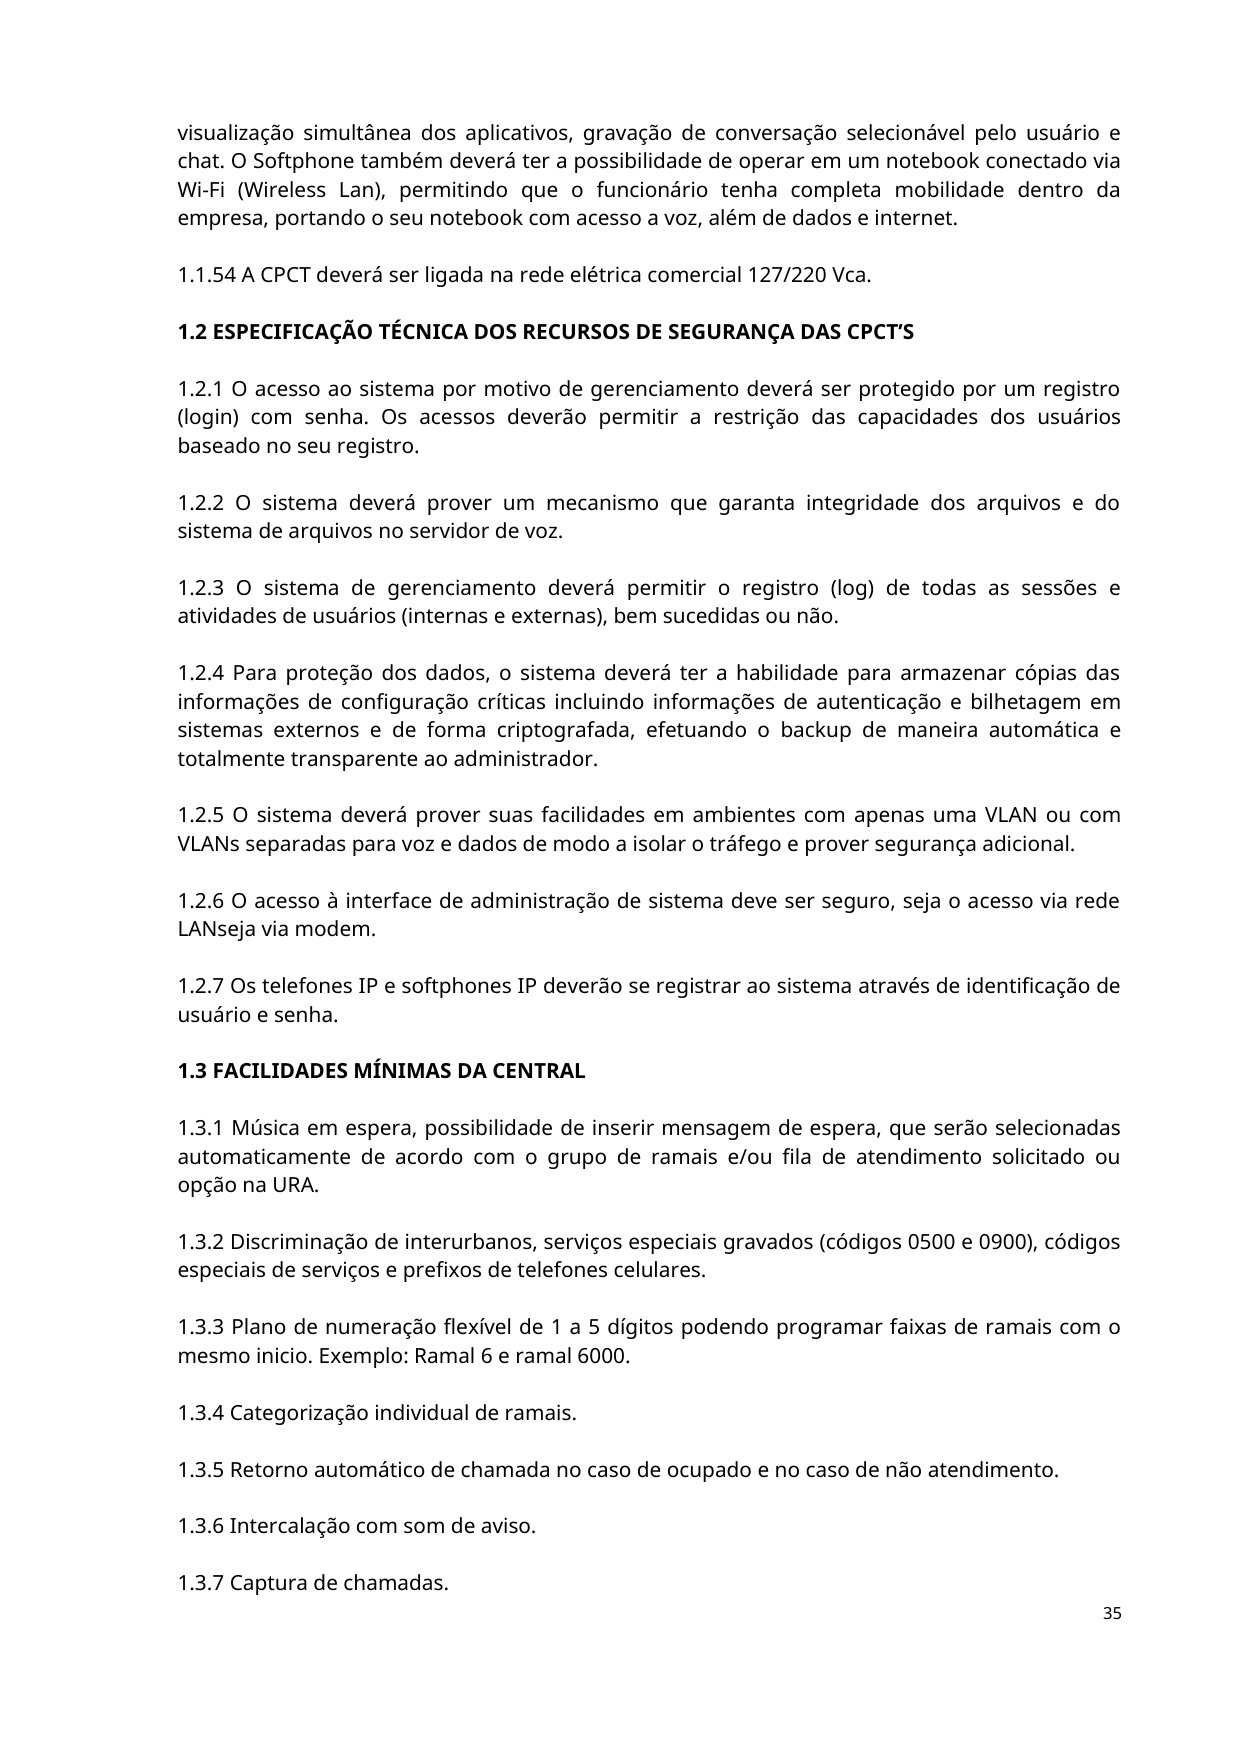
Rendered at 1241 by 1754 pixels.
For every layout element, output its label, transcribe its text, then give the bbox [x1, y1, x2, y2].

text 1.2.5 O sistema deverá prover suas facilidades em ambientes com apenas uma VLAN ou com VLANs separadas para voz e dados de modo a isolar o tráfego e prover segurança adicional. [177, 801, 1122, 857]
text 1.3.1 Música em espera, possibilidade de inserir mensagem de espera, que serão selecionadas automaticamente de acordo com o grupo de ramais e/ou fila de atendimento solicitado ou opção na URA. [177, 1113, 1122, 1199]
text 1.3.2 Discriminação de interurbanos, serviços especiais gravados (códigos 0500 e 0900), códigos especiais de serviços e prefixos de telefones celulares. [177, 1227, 1122, 1284]
text 1.2.4 Para proteção dos dados, o sistema deverá ter a habilidade para armazenar cópias das informações de configuração críticas incluindo informações de autenticação e bilhetagem em sistemas externos e de forma criptografada, efetuando o backup de maneira automática e totalmente transparente ao administrador. [177, 658, 1122, 772]
text 1.2.6 O acesso à interface de administração de sistema deve ser seguro, seja o acesso via rede LANseja via modem. [177, 886, 1122, 943]
text visualização simultânea dos aplicativos, gravação de conversação selecionável pelo usuário e chat. O Softphone também deverá ter a possibilidade de operar em um notebook conectado via Wi-Fi (Wireless Lan), permitindo que o funcionário tenha completa mobilidade dentro da empresa, portando o seu notebook com acesso a voz, além de dados e internet. [177, 118, 1122, 232]
text 1.3.3 Plano de numeração flexível de 1 a 5 dígitos podendo programar faixas de ramais com o mesmo inicio. Exemplo: Ramal 6 e ramal 6000. [177, 1312, 1122, 1369]
text 1.1.54 A CPCT deverá ser ligada na rede elétrica comercial 127/220 Vca. [177, 260, 1122, 289]
text 1.3.7 Captura de chamadas. [177, 1568, 1122, 1597]
text 1.3.6 Intercalação com som de aviso. [177, 1512, 1122, 1540]
text 1.2.7 Os telefones IP e softphones IP deverão se registrar ao sistema através de identificação de usuário e senha. [177, 971, 1122, 1028]
text 1.2.2 O sistema deverá prover um mecanismo que garanta integridade dos arquivos e do sistema de arquivos no servidor de voz. [177, 488, 1122, 545]
text 1.3.4 Categorização individual de ramais. [177, 1398, 1122, 1426]
text 1.2.1 O acesso ao sistema por motivo de gerenciamento deverá ser protegido por um registro (login) com senha. Os acessos deverão permitir a restrição das capacidades dos usuários baseado no seu registro. [177, 374, 1122, 459]
text 1.2.3 O sistema de gerenciamento deverá permitir o registro (log) de todas as sessões e atividades de usuários (internas e externas), bem sucedidas ou não. [177, 573, 1122, 630]
text 1.3.5 Retorno automático de chamada no caso de ocupado e no caso de não atendimento. [177, 1455, 1122, 1483]
text 1.3 FACILIDADES MÍNIMAS DA CENTRAL [177, 1057, 1122, 1085]
text 1.2 ESPECIFICAÇÃO TÉCNICA DOS RECURSOS DE SEGURANÇA DAS CPCT’S [177, 317, 1122, 346]
